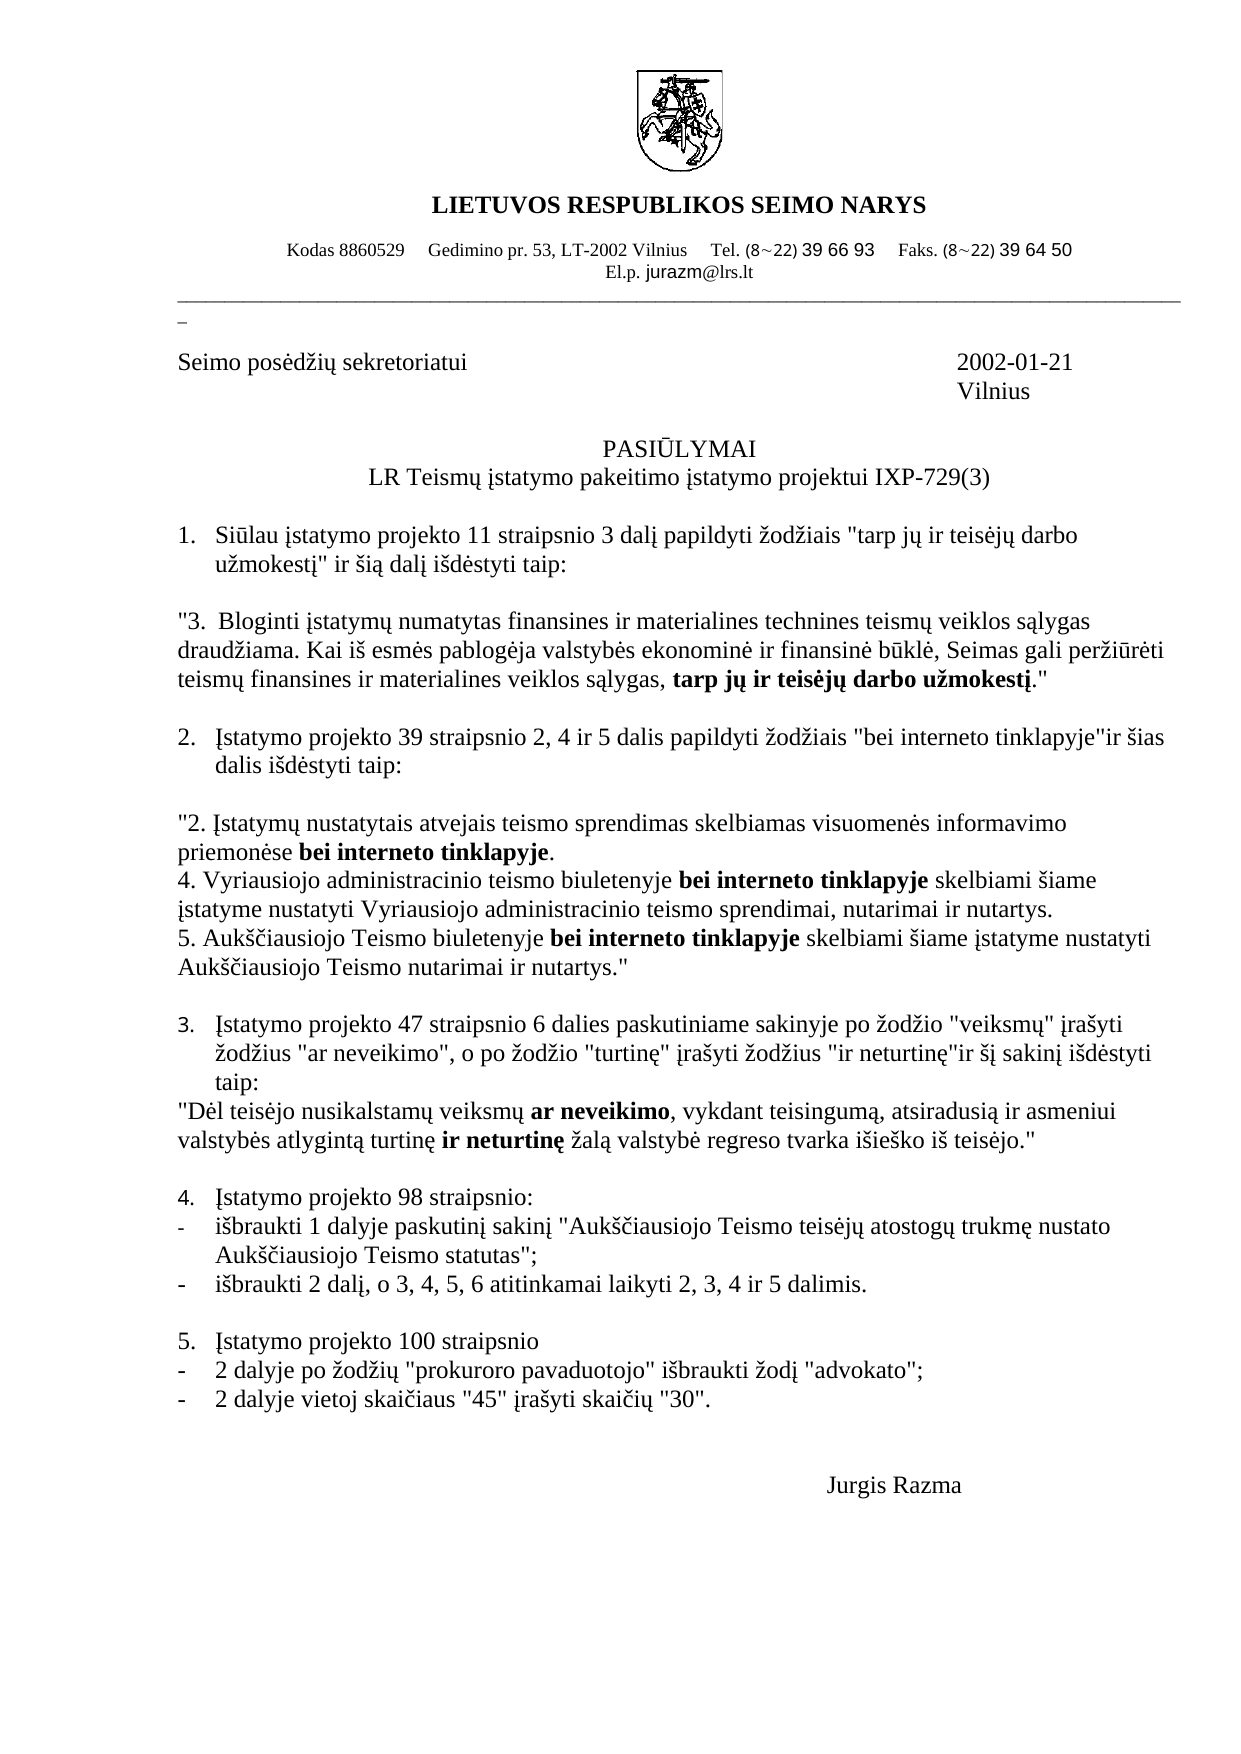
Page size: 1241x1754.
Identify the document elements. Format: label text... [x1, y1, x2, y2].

text Vilnius [177, 376, 1181, 405]
list išbraukti 1 dalyje paskutinį sakinį "Aukščiausiojo Teismo teisėjų atostogų trukmę nustato Aukščiausiojo Teismo statutas"; [177, 1211, 1181, 1269]
text "3. Bloginti įstatymų numatytas finansines ir materialines technines teismų veiklos sąlygas draudžiama. Kai iš esmės pablogėja valstybės ekonominė ir finansinė būklė, Seimas gali peržiūrėti teismų finansines ir materialines veiklos sąlygas, tarp jų ir teisėjų darbo užmokestį." [177, 606, 1181, 693]
list 2 dalyje vietoj skaičiaus "45" įrašyti skaičių "30". [177, 1384, 1181, 1413]
list Įstatymo projekto 98 straipsnio: [177, 1182, 1181, 1211]
text _ [177, 302, 1181, 326]
text LIETUVOS RESPUBLIKOS SEIMO NARYS [177, 190, 1181, 219]
text LR Teismų įstatymo pakeitimo įstatymo projektui IXP-729(3) [177, 462, 1181, 491]
text Jurgis Razma [827, 1470, 1181, 1499]
text "2. Įstatymų nustatytais atvejais teismo sprendimas skelbiamas visuomenės informavimo priemonėse bei interneto tinklapyje. [177, 808, 1181, 866]
text ___________________________________________________________________________________________________________ [177, 283, 1181, 301]
text 5. Aukščiausiojo Teismo biuletenyje bei interneto tinklapyje skelbiami šiame įstatyme nustatyti Aukščiausiojo Teismo nutarimai ir nutartys." [177, 923, 1181, 981]
text 4. Vyriausiojo administracinio teismo biuletenyje bei interneto tinklapyje skelbiami šiame įstatyme nustatyti Vyriausiojo administracinio teismo sprendimai, nutarimai ir nutartys. [177, 866, 1181, 923]
text El.p. jurazm@lrs.lt [177, 261, 1181, 283]
list Siūlau įstatymo projekto 11 straipsnio 3 dalį papildyti žodžiais "tarp jų ir teisėjų darbo užmokestį" ir šią dalį išdėstyti taip: [177, 520, 1181, 577]
list 2 dalyje po žodžių "prokuroro pavaduotojo" išbraukti žodį "advokato"; [177, 1355, 1181, 1384]
text "Dėl teisėjo nusikalstamų veiksmų ar neveikimo, vykdant teisingumą, atsiradusią ir asmeniui valstybės atlygintą turtinę ir neturtinę žalą valstybė regreso tvarka išieško iš teisėjo." [177, 1096, 1181, 1153]
list Įstatymo projekto 47 straipsnio 6 dalies paskutiniame sakinyje po žodžio "veiksmų" įrašyti žodžius "ar neveikimo", o po žodžio "turtinę" įrašyti žodžius "ir neturtinę"ir šį sakinį išdėstyti taip: [177, 1009, 1181, 1096]
text Kodas 8860529 Gedimino pr. 53, LT-2002 Vilnius Tel. (822) 39 66 93 Faks. (822) 39 64 50 [177, 238, 1181, 261]
list išbraukti 2 dalį, o 3, 4, 5, 6 atitinkamai laikyti 2, 3, 4 ir 5 dalimis. [177, 1269, 1181, 1298]
text Seimo posėdžių sekretoriatui 2002-01-21 [177, 347, 1181, 376]
text PASIŪLYMAI [177, 434, 1181, 462]
list Įstatymo projekto 39 straipsnio 2, 4 ir 5 dalis papildyti žodžiais "bei interneto tinklapyje"ir šias dalis išdėstyti taip: [177, 722, 1181, 779]
list Įstatymo projekto 100 straipsnio [177, 1326, 1181, 1355]
